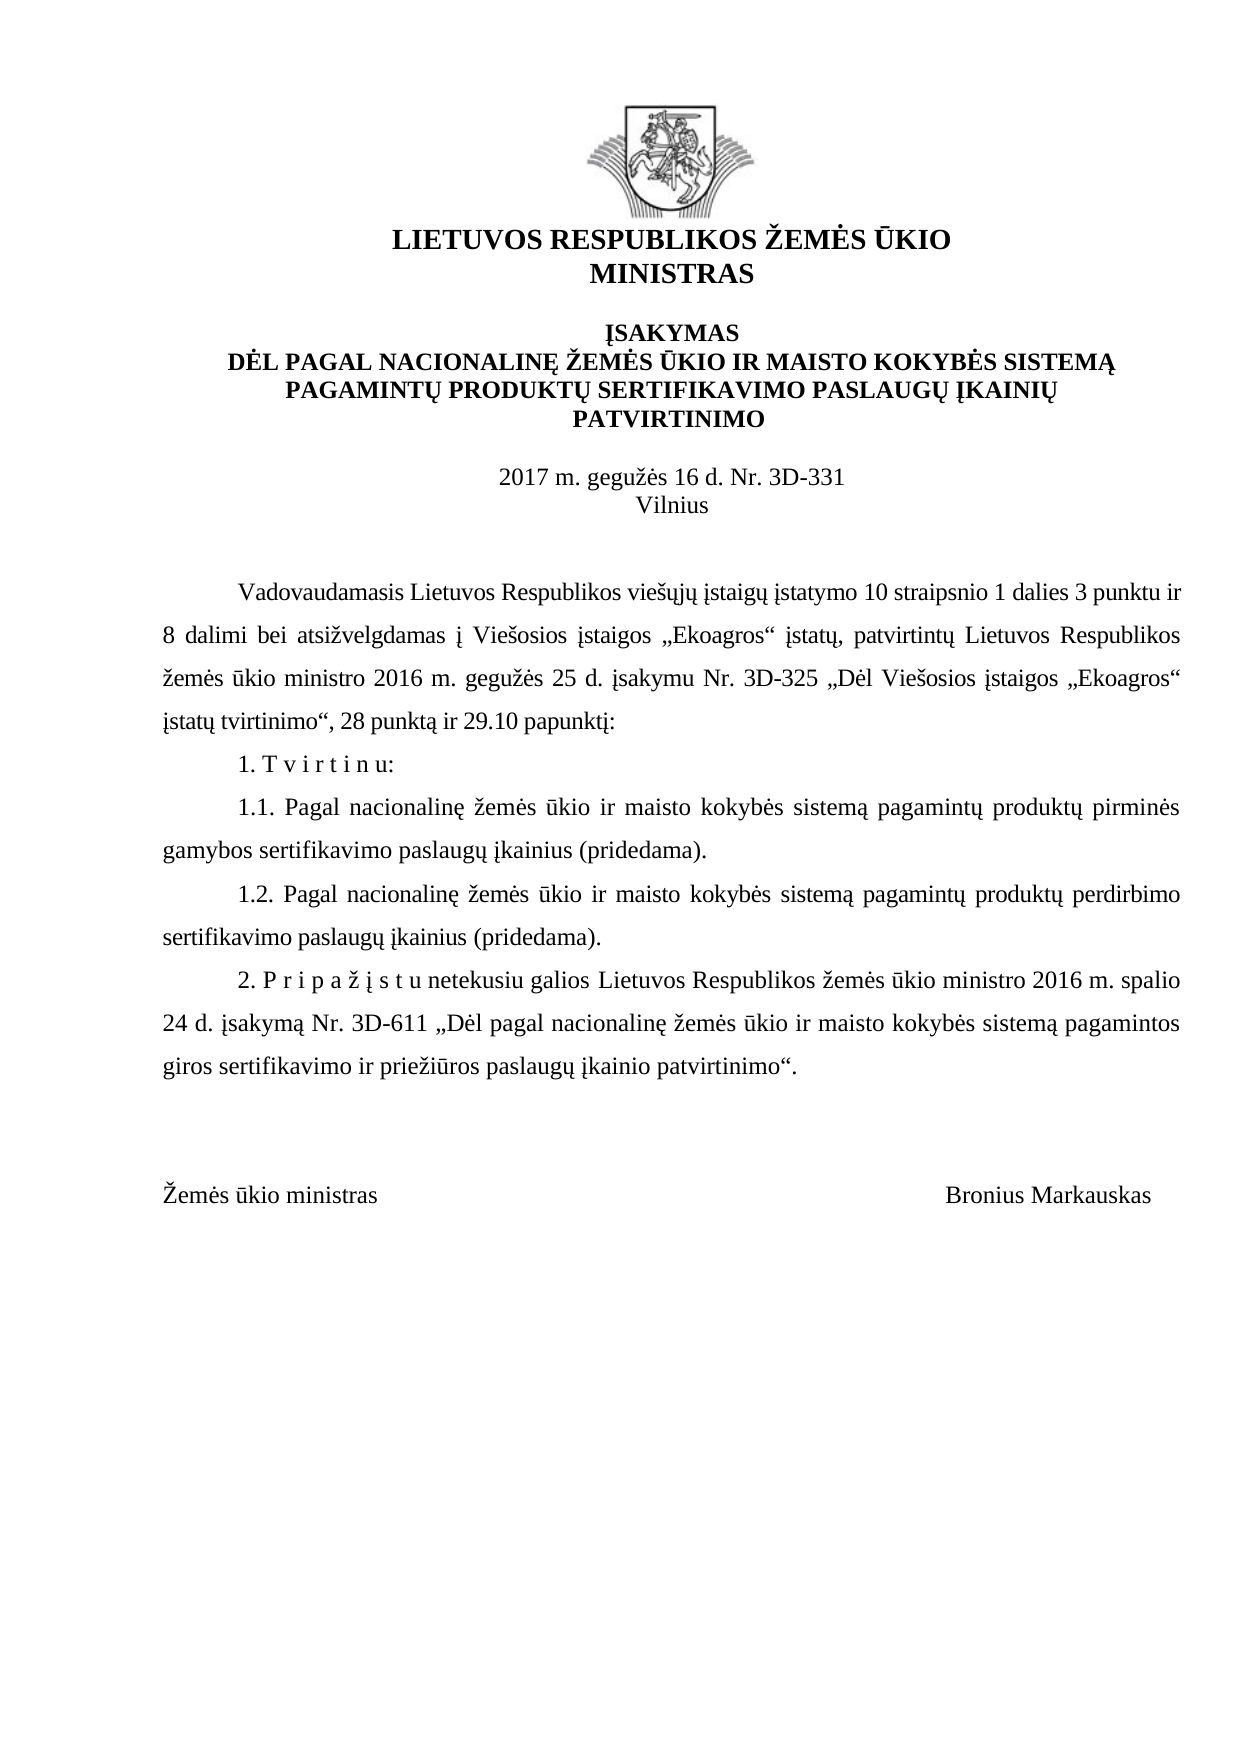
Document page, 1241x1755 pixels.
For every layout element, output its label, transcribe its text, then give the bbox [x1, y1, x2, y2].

text ĮSAKYMAS [162, 318, 1181, 347]
text 1.1. Pagal nacionalinę žemės ūkio ir maisto kokybės sistemą pagamintų produktų pirminės gamybos sertifikavimo paslaugų įkainius (pridedama). [162, 792, 1181, 864]
text 1. T v i r t i n u: [162, 749, 1181, 778]
text Žemės ūkio ministras Bronius Markauskas [162, 1181, 1181, 1209]
text DĖL Pagal nacionalinę žemės ūkio ir maisto kokybės sistemą pagamintų produktų sertifikavimo paslaugų įkainių [162, 347, 1181, 404]
text Vilnius [162, 491, 1181, 519]
text 2017 m. gegužės 16 d. Nr. 3D-331 [162, 462, 1181, 491]
text 2. P r i p a ž į s t u netekusiu galios Lietuvos Respublikos žemės ūkio ministro 2016 m. spalio 24 d. įsakymą Nr. 3D-611 „Dėl pagal nacionalinę žemės ūkio ir maisto kokybės sistemą pagamintos giros sertifikavimo ir priežiūros paslaugų įkainio patvirtinimo“. [162, 965, 1181, 1080]
text MINISTRAS [162, 256, 1181, 289]
text LIETUVOS RESPUBLIKOS ŽEMĖS ŪKIO [162, 222, 1181, 256]
text 1.2. Pagal nacionalinę žemės ūkio ir maisto kokybės sistemą pagamintų produktų perdirbimo sertifikavimo paslaugų įkainius (pridedama). [162, 879, 1181, 951]
text Vadovaudamasis Lietuvos Respublikos viešųjų įstaigų įstatymo 10 straipsnio 1 dalies 3 punktu ir 8 dalimi bei atsižvelgdamas į Viešosios įstaigos „Ekoagros“ įstatų, patvirtintų Lietuvos Respublikos žemės ūkio ministro 2016 m. gegužės 25 d. įsakymu Nr. 3D-325 „Dėl Viešosios įstaigos „Ekoagros“ įstatų tvirtinimo“, 28 punktą ir 29.10 papunktį: [162, 577, 1181, 735]
text PATVIRTINIMO [162, 404, 1181, 433]
